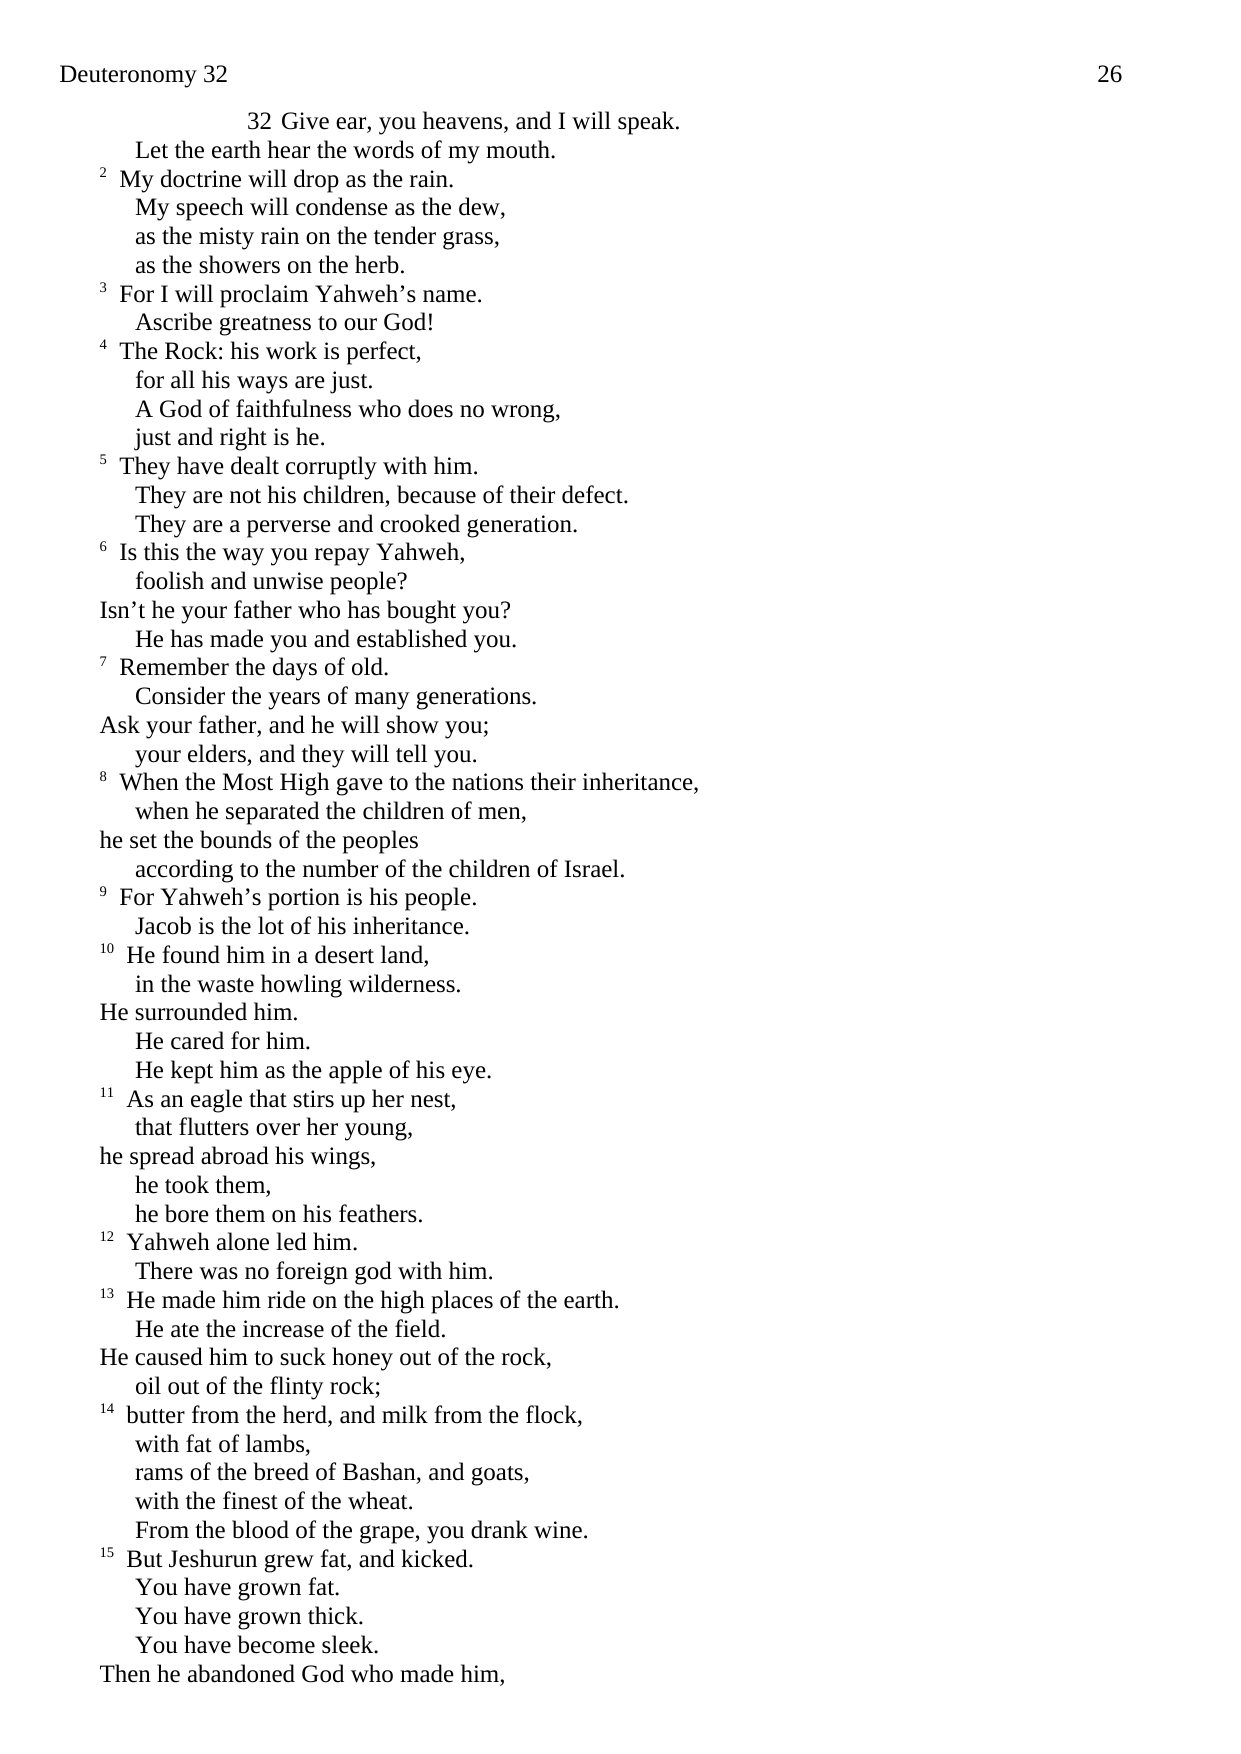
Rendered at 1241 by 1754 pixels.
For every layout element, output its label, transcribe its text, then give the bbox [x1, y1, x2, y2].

text 3 For I will proclaim Yahweh’s name. [99, 279, 1122, 307]
text 9 For Yahweh’s portion is his people. [99, 882, 1122, 911]
text with fat of lambs, [135, 1429, 1122, 1457]
text He caused him to suck honey out of the rock, [99, 1342, 1122, 1371]
text just and right is he. [135, 422, 1122, 451]
text They are a perverse and crooked generation. [135, 509, 1122, 537]
text He cared for him. [135, 1026, 1122, 1055]
text There was no foreign god with him. [135, 1256, 1122, 1285]
text according to the number of the children of Israel. [135, 854, 1122, 882]
text 14 butter from the herd, and milk from the flock, [99, 1400, 1122, 1429]
text From the blood of the grape, you drank wine. [135, 1515, 1122, 1544]
text 10 He found him in a desert land, [99, 940, 1122, 969]
text your elders, and they will tell you. [135, 739, 1122, 767]
text They are not his children, because of their defect. [135, 480, 1122, 509]
text Consider the years of many generations. [135, 681, 1122, 710]
text My speech will condense as the dew, [135, 192, 1122, 221]
text A God of faithfulness who does no wrong, [135, 394, 1122, 422]
text Ascribe greatness to our God! [135, 307, 1122, 336]
text 6 Is this the way you repay Yahweh, [99, 537, 1122, 566]
text You have grown fat. [135, 1572, 1122, 1601]
text You have grown thick. [135, 1601, 1122, 1630]
text He kept him as the apple of his eye. [135, 1055, 1122, 1084]
text rams of the breed of Bashan, and goats, [135, 1457, 1122, 1486]
text for all his ways are just. [135, 365, 1122, 394]
text he took them, [135, 1170, 1122, 1199]
text that flutters over her young, [135, 1112, 1122, 1141]
text as the showers on the herb. [135, 250, 1122, 279]
text he set the bounds of the peoples [99, 825, 1122, 854]
text 8 When the Most High gave to the nations their inheritance, [99, 767, 1122, 796]
text Ask your father, and he will show you; [99, 710, 1122, 739]
text He ate the increase of the field. [135, 1314, 1122, 1342]
text he spread abroad his wings, [99, 1141, 1122, 1170]
text with the finest of the wheat. [135, 1486, 1122, 1515]
text Jacob is the lot of his inheritance. [135, 911, 1122, 940]
text He surrounded him. [99, 997, 1122, 1026]
text 11 As an eagle that stirs up her nest, [99, 1084, 1122, 1112]
text 2 My doctrine will drop as the rain. [99, 164, 1122, 192]
text 4 The Rock: his work is perfect, [99, 336, 1122, 365]
text he bore them on his feathers. [135, 1199, 1122, 1227]
text 7 Remember the days of old. [99, 652, 1122, 681]
text He has made you and established you. [135, 624, 1122, 652]
text in the waste howling wilderness. [135, 969, 1122, 997]
text foolish and unwise people? [135, 566, 1122, 595]
text Isn’t he your father who has bought you? [99, 595, 1122, 624]
text as the misty rain on the tender grass, [135, 221, 1122, 250]
text oil out of the flinty rock; [135, 1371, 1122, 1400]
text when he separated the children of men, [135, 796, 1122, 825]
text 13 He made him ride on the high places of the earth. [99, 1285, 1122, 1314]
text You have become sleek. [135, 1630, 1122, 1659]
text 15 But Jeshurun grew fat, and kicked. [99, 1544, 1122, 1572]
text Let the earth hear the words of my mouth. [135, 135, 1122, 164]
text 12 Yahweh alone led him. [99, 1227, 1122, 1256]
text 5 They have dealt corruptly with him. [99, 451, 1122, 480]
text 32Give ear, you heavens, and I will speak. [247, 106, 1122, 135]
text Then he abandoned God who made him, [99, 1659, 1122, 1687]
